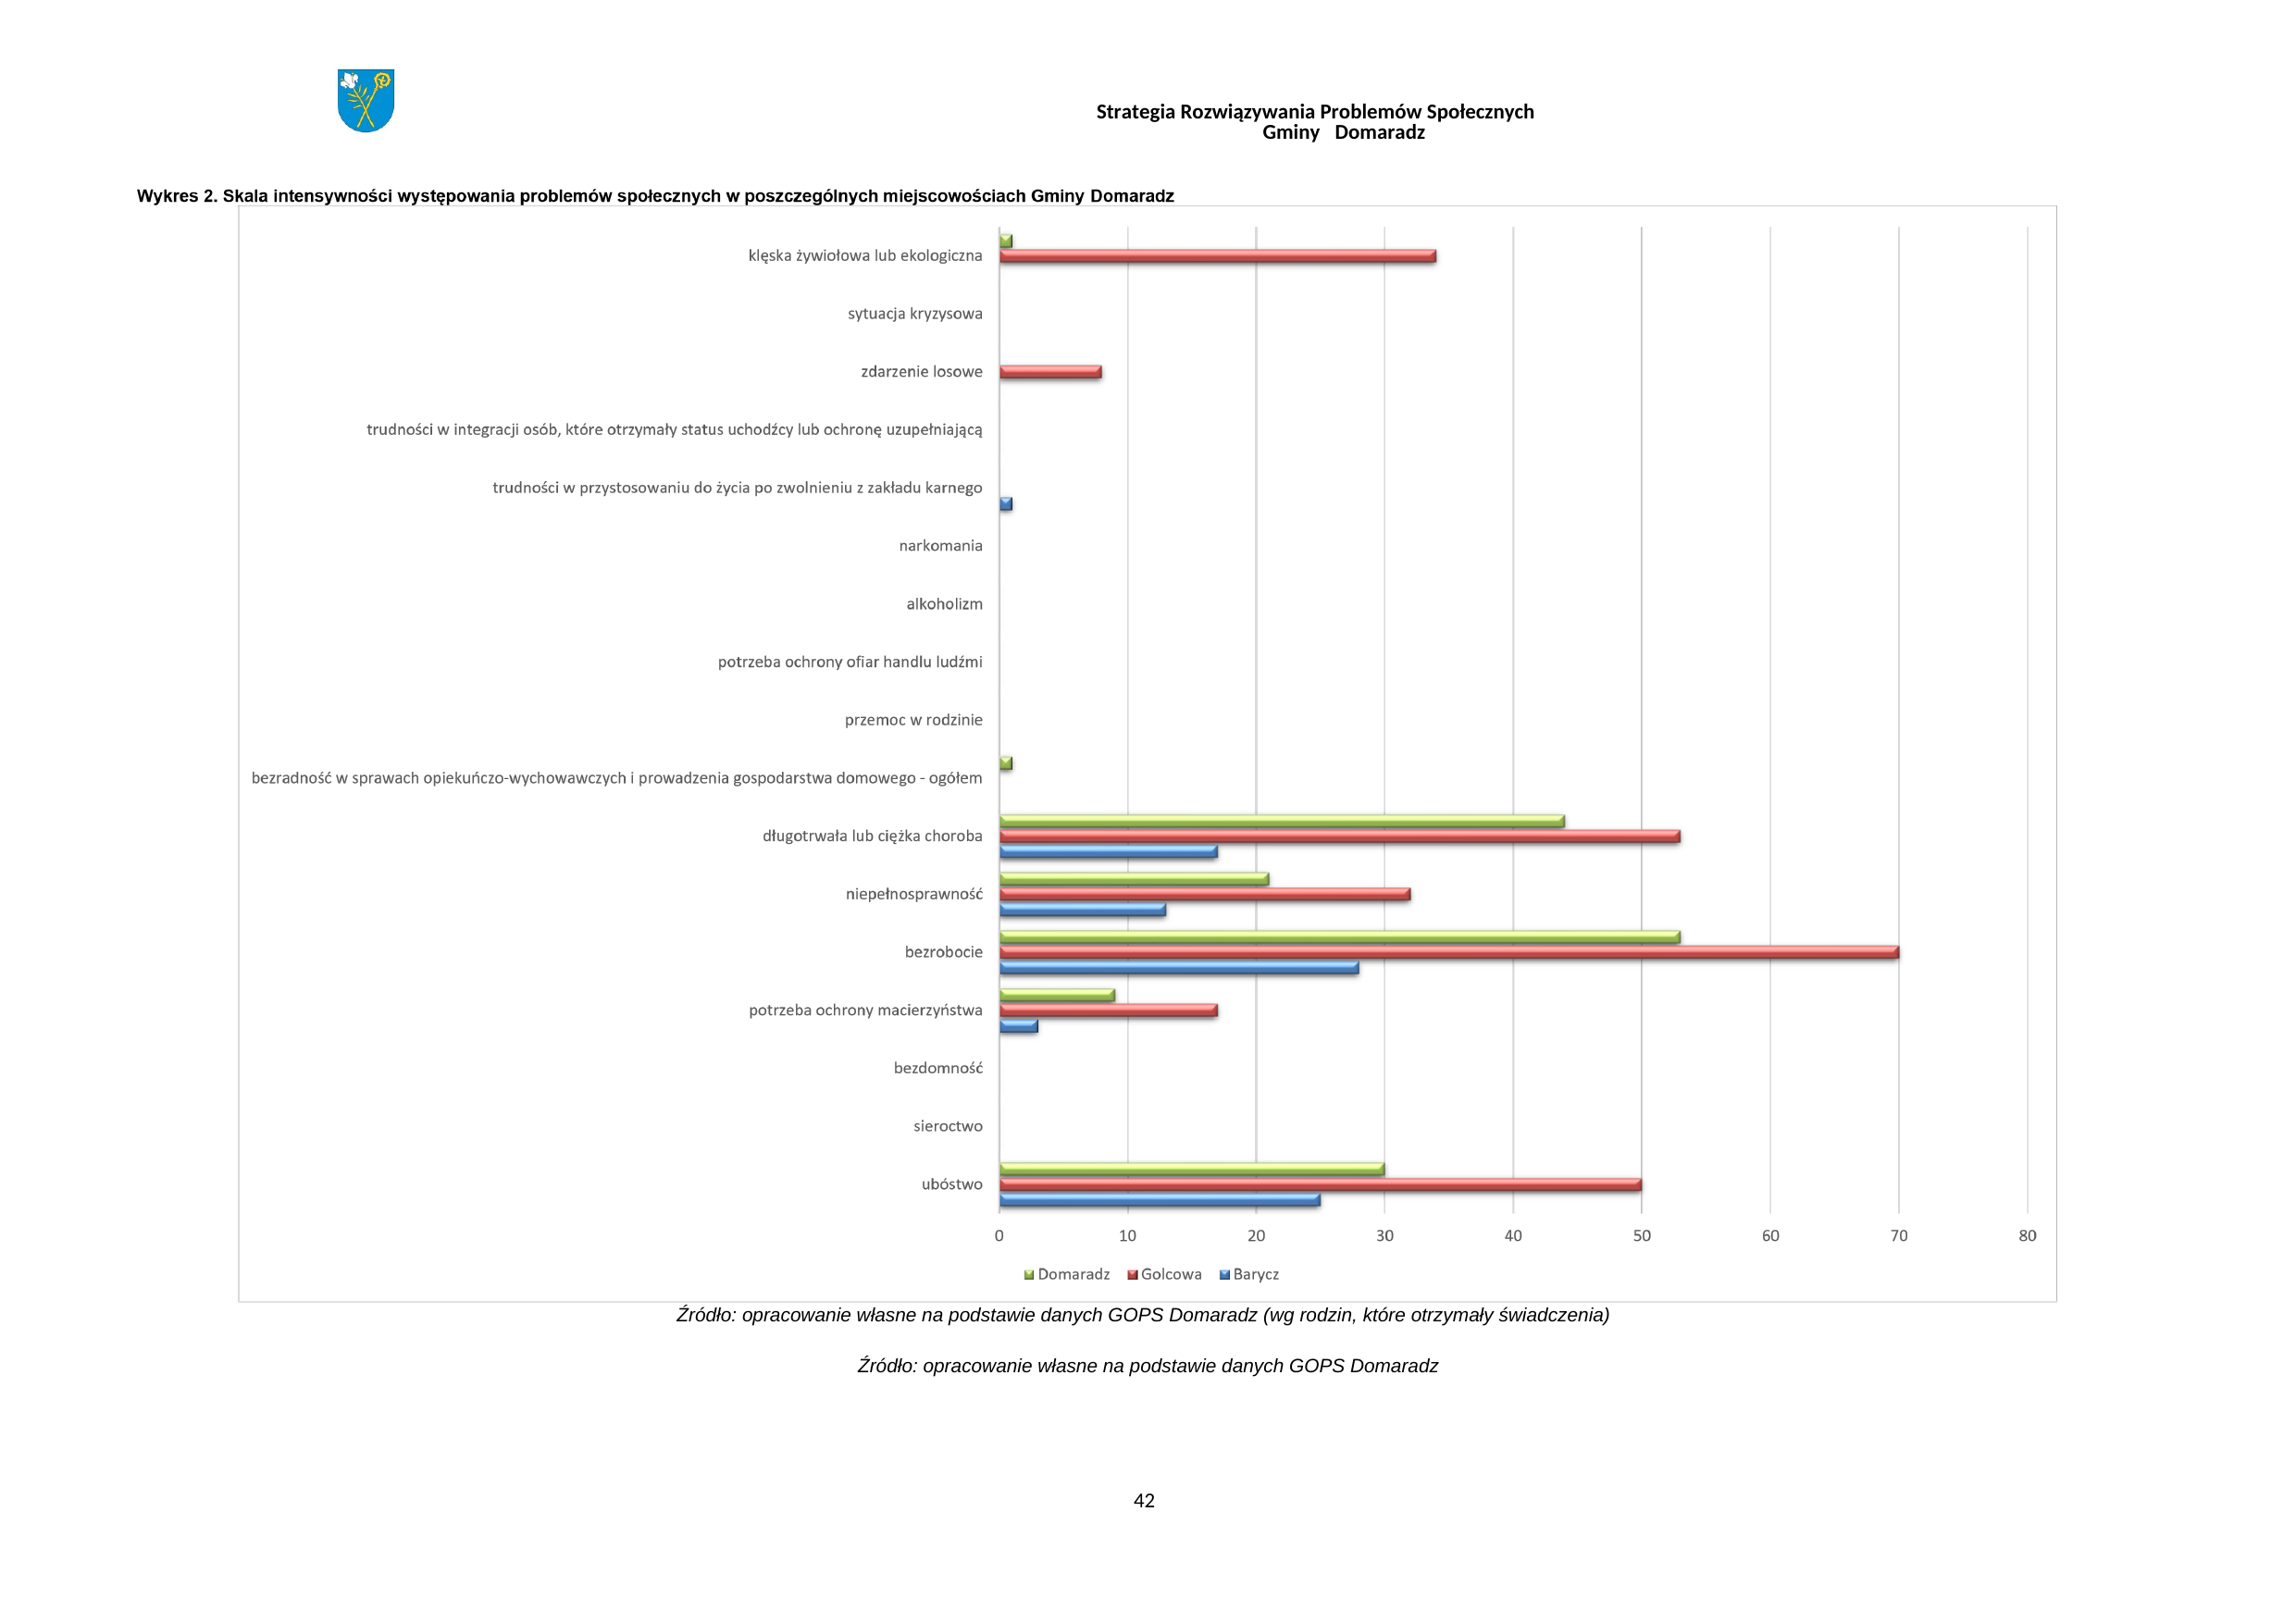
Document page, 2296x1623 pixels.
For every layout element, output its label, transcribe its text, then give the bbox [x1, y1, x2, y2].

text Źródło: opracowanie własne na podstawie danych GOPS Domaradz [858, 1355, 2157, 1377]
text Źródło: opracowanie własne na podstawie danych GOPS Domaradz (wg rodzin, które otrzymały świadczenia) [136, 139, 2157, 1327]
